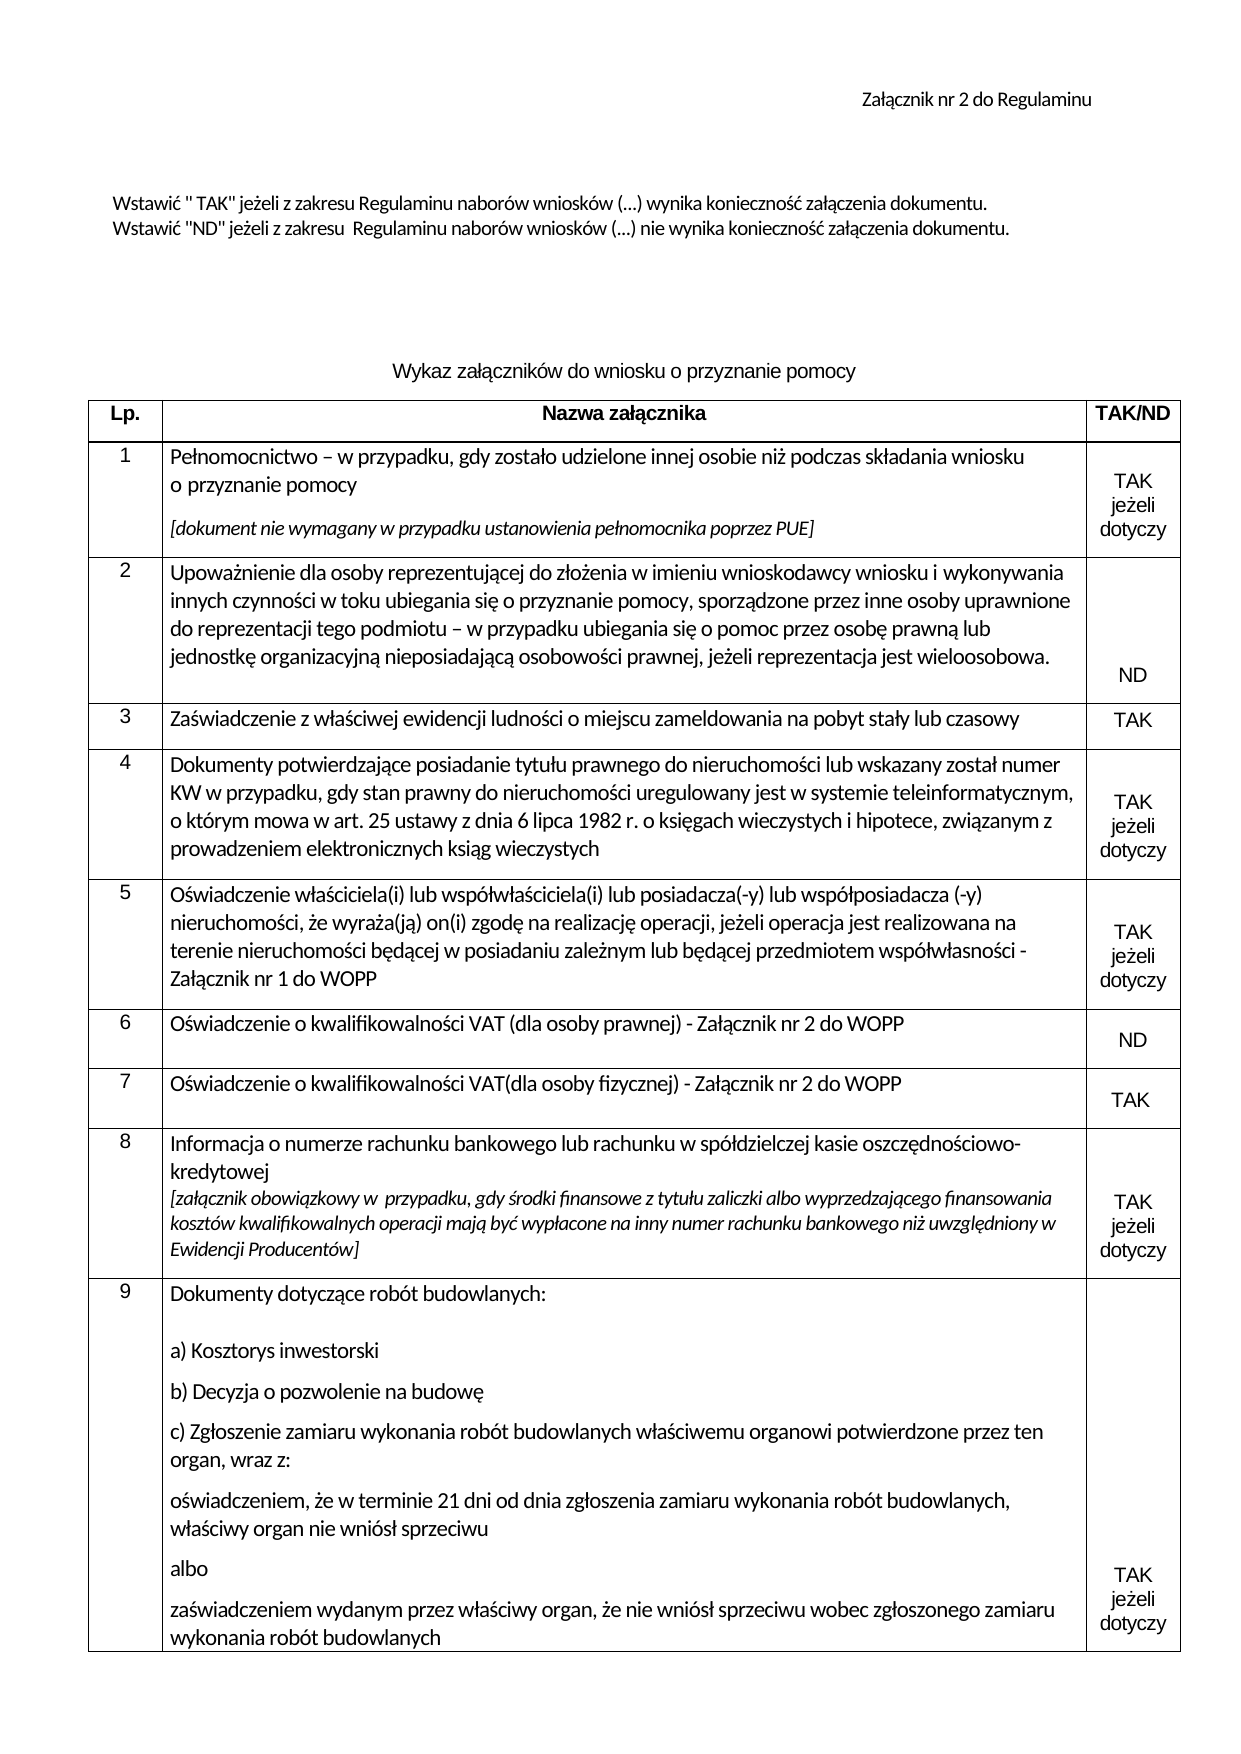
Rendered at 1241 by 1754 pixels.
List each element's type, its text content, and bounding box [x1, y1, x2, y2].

table_cell Wykaz załączników do wniosku o przyznanie pomocy [163, 359, 1086, 400]
table_cell TAK jeżeli dotyczy [1087, 750, 1180, 879]
table_cell 3 [89, 704, 162, 749]
table_header Wstawić " TAK" jeżeli z zakresu Regulaminu naborów wniosków (...) wynika konieczność załączenia dokumentu. Wstawić "ND" jeżeli z zakresu Regulaminu naborów wniosków (...) nie wynika konieczność załączenia dokumentu. [105, 148, 1180, 359]
table_cell TAK [1087, 704, 1180, 749]
table_cell TAK jeżeli dotyczy [1087, 443, 1180, 557]
table_cell Dokumenty dotyczące robót budowlanych: a) Kosztorys inwestorski b) Decyzja o pozwolenie na budowę c) Zgłoszenie zamiaru wykonania robót budowlanych właściwemu organowi potwierdzone przez ten organ, wraz z: oświadczeniem, że w terminie 21 dni od dnia zgłoszenia zamiaru wykonania robót budowlanych, właściwy organ nie wniósł sprzeciwu albo zaświadczeniem wydanym przez właściwy organ, że nie wniósł sprzeciwu wobec zgłoszonego zamiaru wykonania robót budowlanych [163, 1279, 1086, 1651]
table_cell 9 [89, 1279, 162, 1651]
table_cell Oświadczenie o kwalifikowalności VAT (dla osoby prawnej) - Załącznik nr 2 do WOPP [163, 1010, 1086, 1068]
table_cell TAK jeżeli dotyczy [1087, 1279, 1180, 1651]
table_cell [89, 359, 162, 400]
table_cell 2 [89, 558, 162, 703]
table_cell Lp. [89, 401, 162, 441]
table_header [89, 148, 105, 359]
table_cell Dokumenty potwierdzające posiadanie tytułu prawnego do nieruchomości lub wskazany został numer KW w przypadku, gdy stan prawny do nieruchomości uregulowany jest w systemie teleinformatycznym, o którym mowa w art. 25 ustawy z dnia 6 lipca 1982 r. o księgach wieczystych i hipotece, związanym z prowadzeniem elektronicznych ksiąg wieczystych [163, 750, 1086, 879]
table_cell 6 [89, 1010, 162, 1068]
table_cell Pełnomocnictwo – w przypadku, gdy zostało udzielone innej osobie niż podczas składania wniosku o przyznanie pomocy [dokument nie wymagany w przypadku ustanowienia pełnomocnika poprzez PUE] [163, 443, 1086, 557]
table_cell 8 [89, 1129, 162, 1278]
table_cell TAK [1087, 1069, 1180, 1128]
table_cell 1 [89, 443, 162, 557]
table_cell 5 [89, 880, 162, 1008]
table_cell ND [1087, 558, 1180, 703]
table_cell Zaświadczenie z właściwej ewidencji ludności o miejscu zameldowania na pobyt stały lub czasowy [163, 704, 1086, 749]
table_cell [1086, 359, 1180, 400]
table_cell Upoważnienie dla osoby reprezentującej do złożenia w imieniu wnioskodawcy wniosku i wykonywania innych czynności w toku ubiegania się o przyznanie pomocy, sporządzone przez inne osoby uprawnione do reprezentacji tego podmiotu – w przypadku ubiegania się o pomoc przez osobę prawną lub jednostkę organizacyjną nieposiadającą osobowości prawnej, jeżeli reprezentacja jest wieloosobowa. [163, 558, 1086, 703]
table_cell 7 [89, 1069, 162, 1128]
table_cell TAK jeżeli dotyczy [1087, 880, 1180, 1008]
table_cell ND [1087, 1010, 1180, 1068]
table_cell 4 [89, 750, 162, 879]
table_cell Informacja o numerze rachunku bankowego lub rachunku w spółdzielczej kasie oszczędnościowo-kredytowej [załącznik obowiązkowy w przypadku, gdy środki finansowe z tytułu zaliczki albo wyprzedzającego finansowania kosztów kwalifikowalnych operacji mają być wypłacone na inny numer rachunku bankowego niż uwzględniony w Ewidencji Producentów] [163, 1129, 1086, 1278]
table_cell Nazwa załącznika [163, 401, 1086, 441]
table_cell TAK/ND [1087, 401, 1180, 441]
table_cell Oświadczenie o kwalifikowalności VAT(dla osoby fizycznej) - Załącznik nr 2 do WOPP [163, 1069, 1086, 1128]
table_cell TAK jeżeli dotyczy [1087, 1129, 1180, 1278]
table_cell Oświadczenie właściciela(i) lub współwłaściciela(i) lub posiadacza(-y) lub współposiadacza (-y) nieruchomości, że wyraża(ją) on(i) zgodę na realizację operacji, jeżeli operacja jest realizowana na terenie nieruchomości będącej w posiadaniu zależnym lub będącej przedmiotem współwłasności - Załącznik nr 1 do WOPP [163, 880, 1086, 1008]
